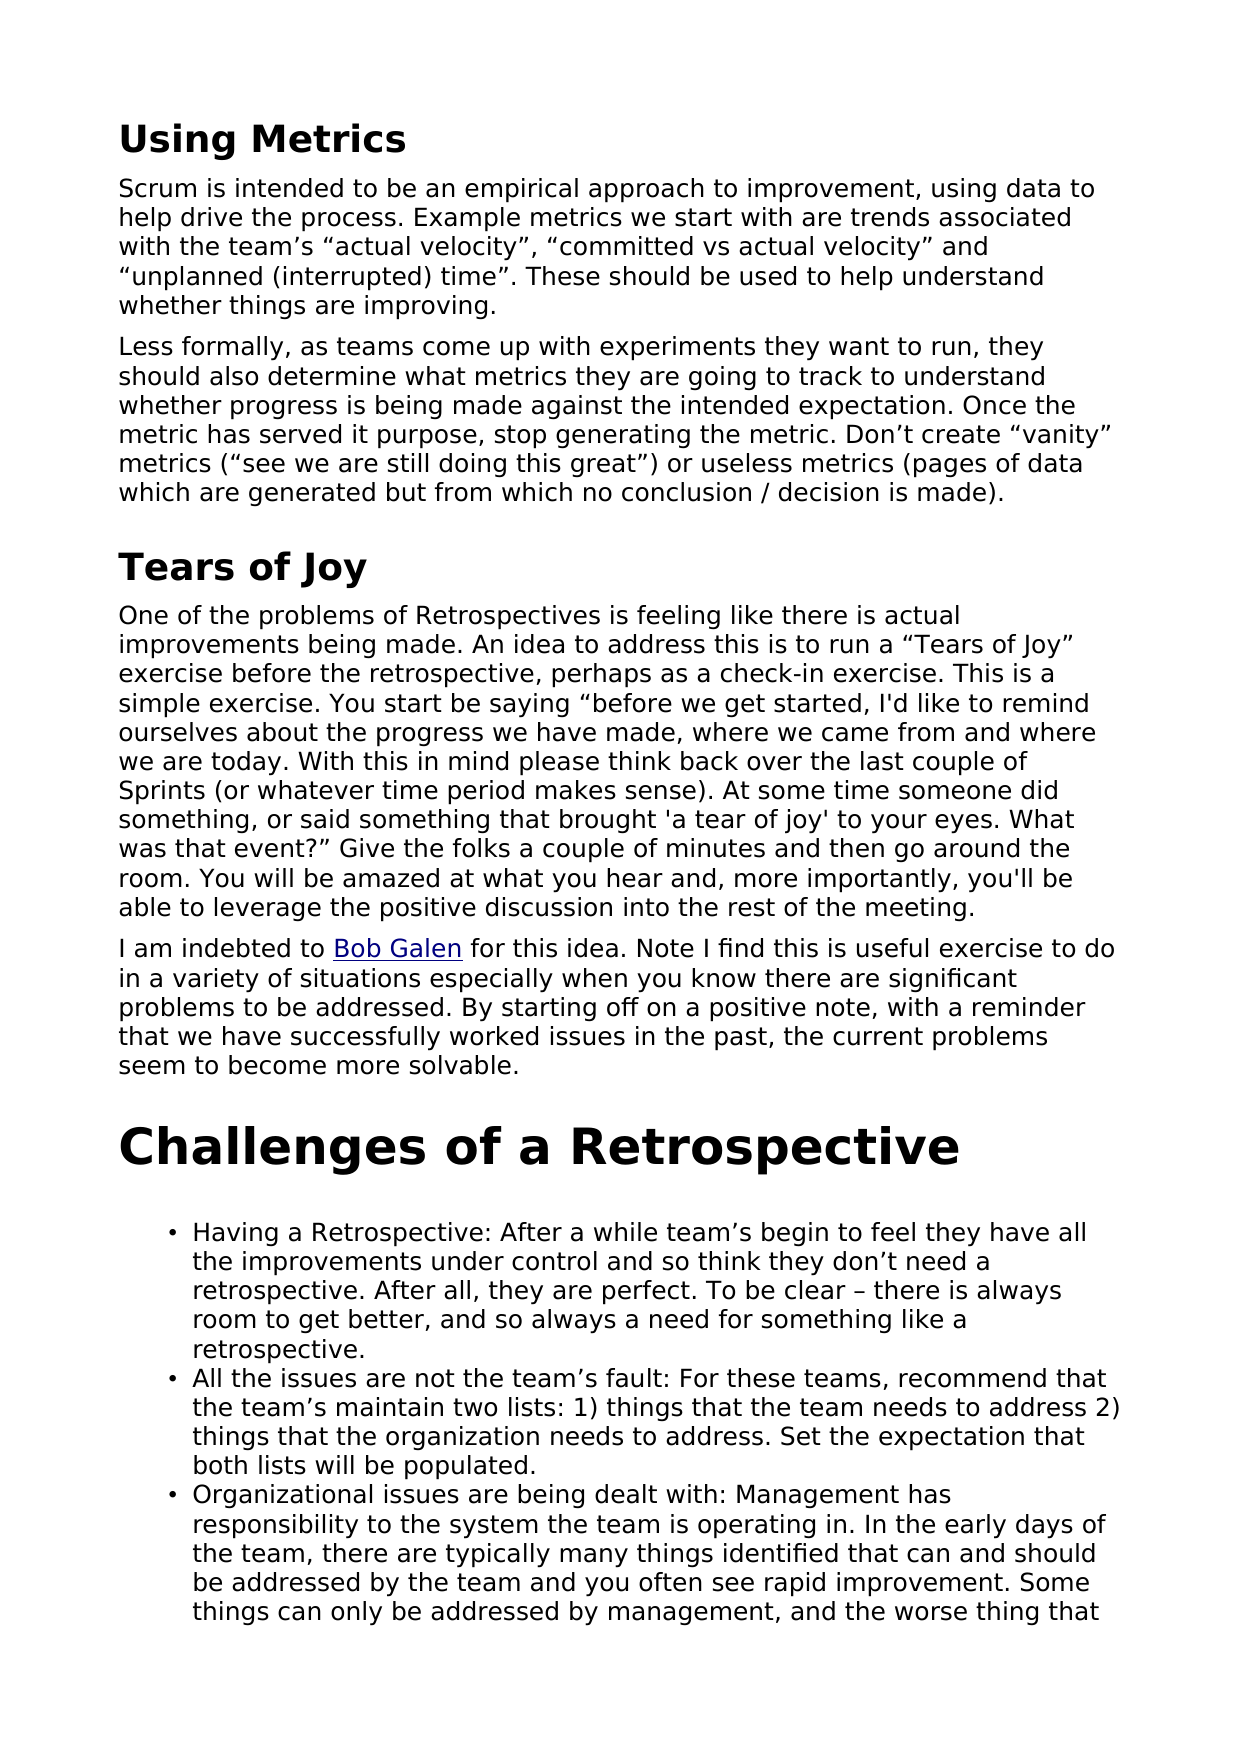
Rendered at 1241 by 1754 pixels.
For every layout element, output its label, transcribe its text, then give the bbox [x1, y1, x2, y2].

subtitle Using Metrics [118, 118, 1122, 162]
text Less formally, as teams come up with experiments they want to run, they should also determine what metrics they are going to track to understand whether progress is being made against the intended expectation. Once the metric has served it purpose, stop generating the metric. Don’t create “vanity” metrics (“see we are still doing this great”) or useless metrics (pages of data which are generated but from which no conclusion / decision is made). [118, 333, 1122, 508]
subtitle Challenges of a Retrospective [118, 1118, 1122, 1176]
list Having a Retrospective: After a while team’s begin to feel they have all the improvements under control and so think they don’t need a retrospective. After all, they are perfect. To be clear – there is always room to get better, and so always a need for something like a retrospective. [177, 1218, 1122, 1364]
text One of the problems of Retrospectives is feeling like there is actual improvements being made. An idea to address this is to run a “Tears of Joy” exercise before the retrospective, perhaps as a check-in exercise. This is a simple exercise. You start be saying “before we get started, I'd like to remind ourselves about the progress we have made, where we came from and where we are today. With this in mind please think back over the last couple of Sprints (or whatever time period makes sense). At some time someone did something, or said something that brought 'a tear of joy' to your eyes. What was that event?” Give the folks a couple of minutes and then go around the room. You will be amazed at what you hear and, more importantly, you'll be able to leverage the positive discussion into the rest of the meeting. [118, 601, 1122, 922]
list All the issues are not the team’s fault: For these teams, recommend that the team’s maintain two lists: 1) things that the team needs to address 2) things that the organization needs to address. Set the expectation that both lists will be populated. [177, 1364, 1122, 1481]
list Organizational issues are being dealt with: Management has responsibility to the system the team is operating in. In the early days of the team, there are typically many things identified that can and should be addressed by the team and you often see rapid improvement. Some things can only be addressed by management, and the worse thing that [177, 1481, 1122, 1626]
text Scrum is intended to be an empirical approach to improvement, using data to help drive the process. Example metrics we start with are trends associated with the team’s “actual velocity”, “committed vs actual velocity” and “unplanned (interrupted) time”. These should be used to help understand whether things are improving. [118, 174, 1122, 320]
subtitle Tears of Joy [118, 545, 1122, 589]
text I am indebted to Bob Galen for this idea. Note I find this is useful exercise to do in a variety of situations especially when you know there are significant problems to be addressed. By starting off on a positive note, with a reminder that we have successfully worked issues in the past, the current problems seem to become more solvable. [118, 934, 1122, 1080]
